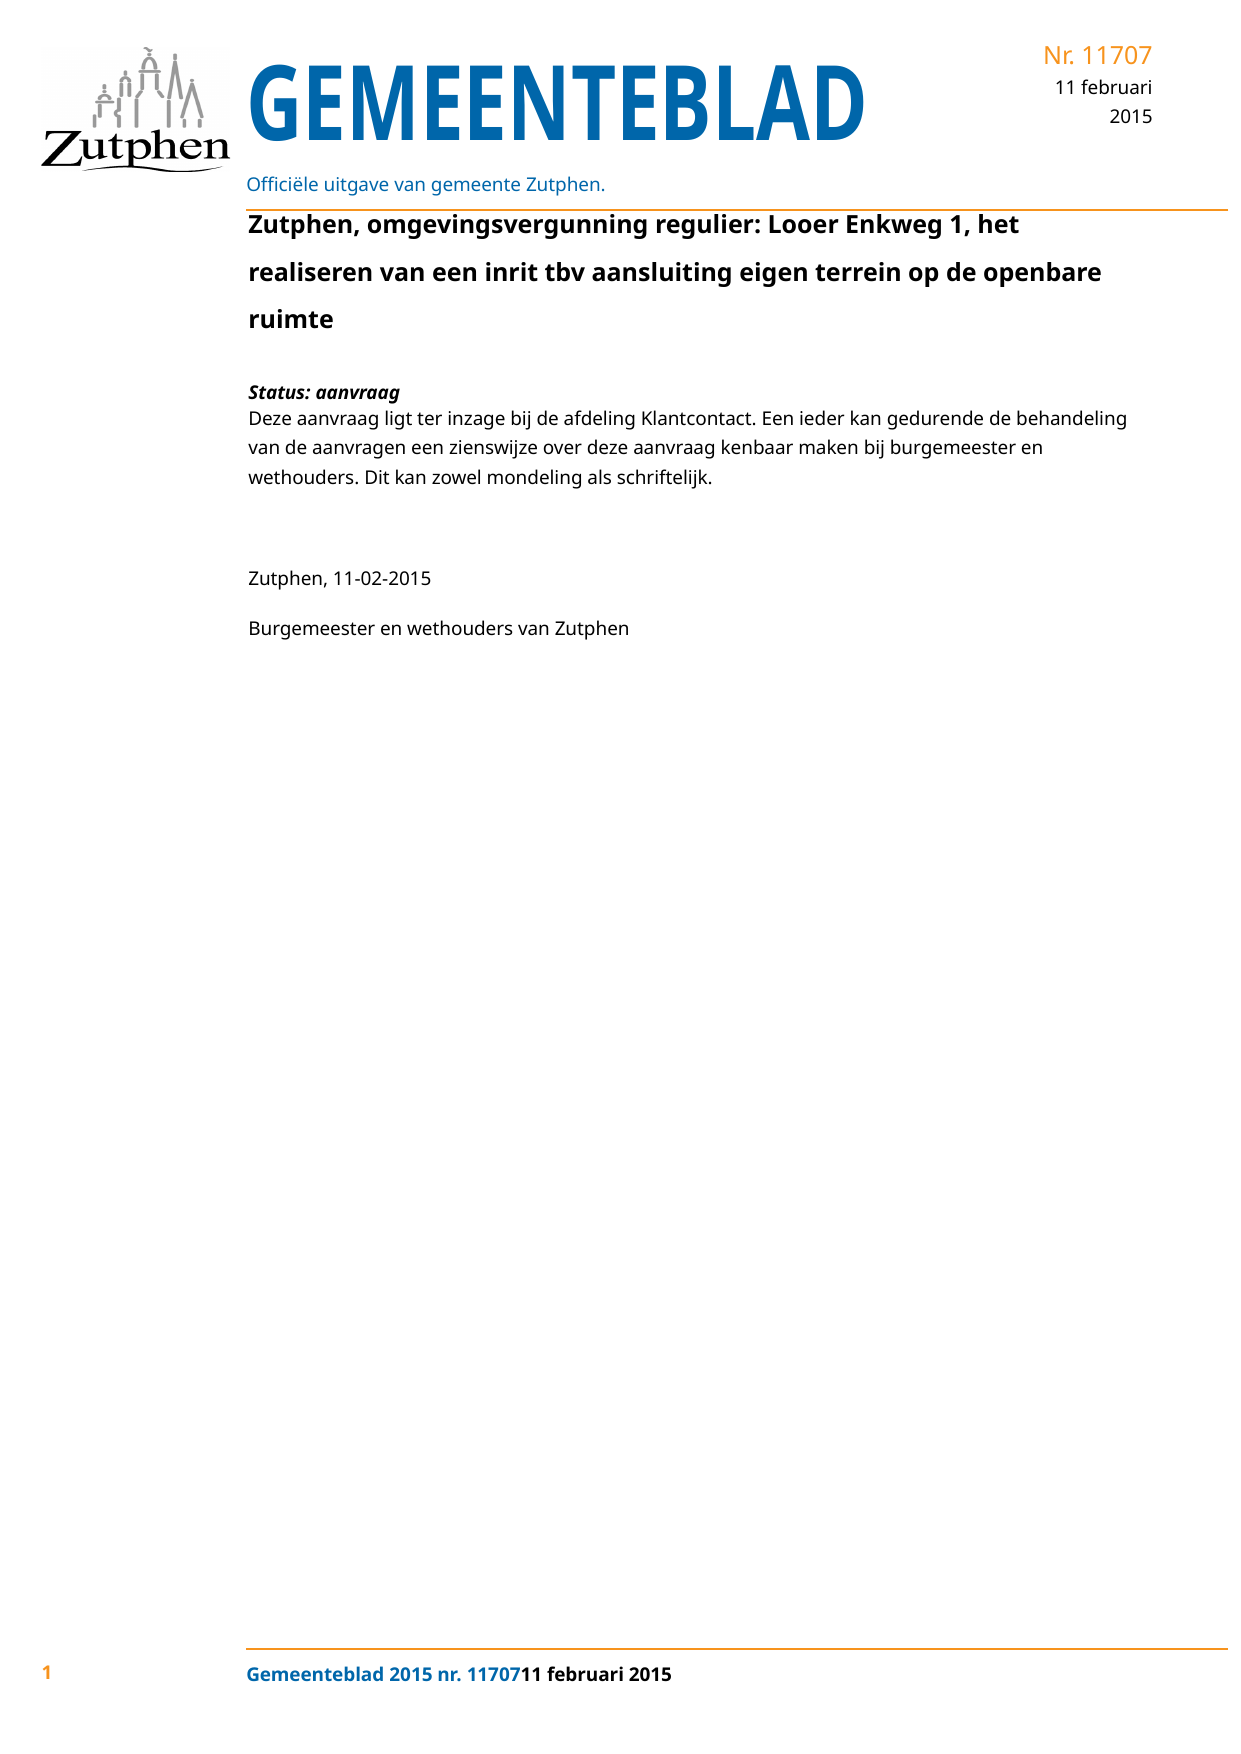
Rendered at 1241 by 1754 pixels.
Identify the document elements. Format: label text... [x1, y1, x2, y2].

picture [41, 47, 231, 172]
text Burgemeester en wethouders van Zutphen [248, 615, 1152, 641]
text Zutphen, 11-02-2015 [248, 565, 1152, 591]
text Zutphen, omgevingsvergunning regulier: Looer Enkweg 1, het realiseren van een inrit tbv aansluiting eigen terrein op de openbare ruimte [248, 211, 1152, 336]
text Deze aanvraag ligt ter inzage bij de afdeling Klantcontact. Een ieder kan gedurende de behandeling van de aanvragen een zienswijze over deze aanvraag kenbaar maken bij burgemeester en wethouders. Dit kan zowel mondeling als schriftelijk. [248, 405, 1152, 490]
text Status: aanvraag [248, 379, 1152, 405]
